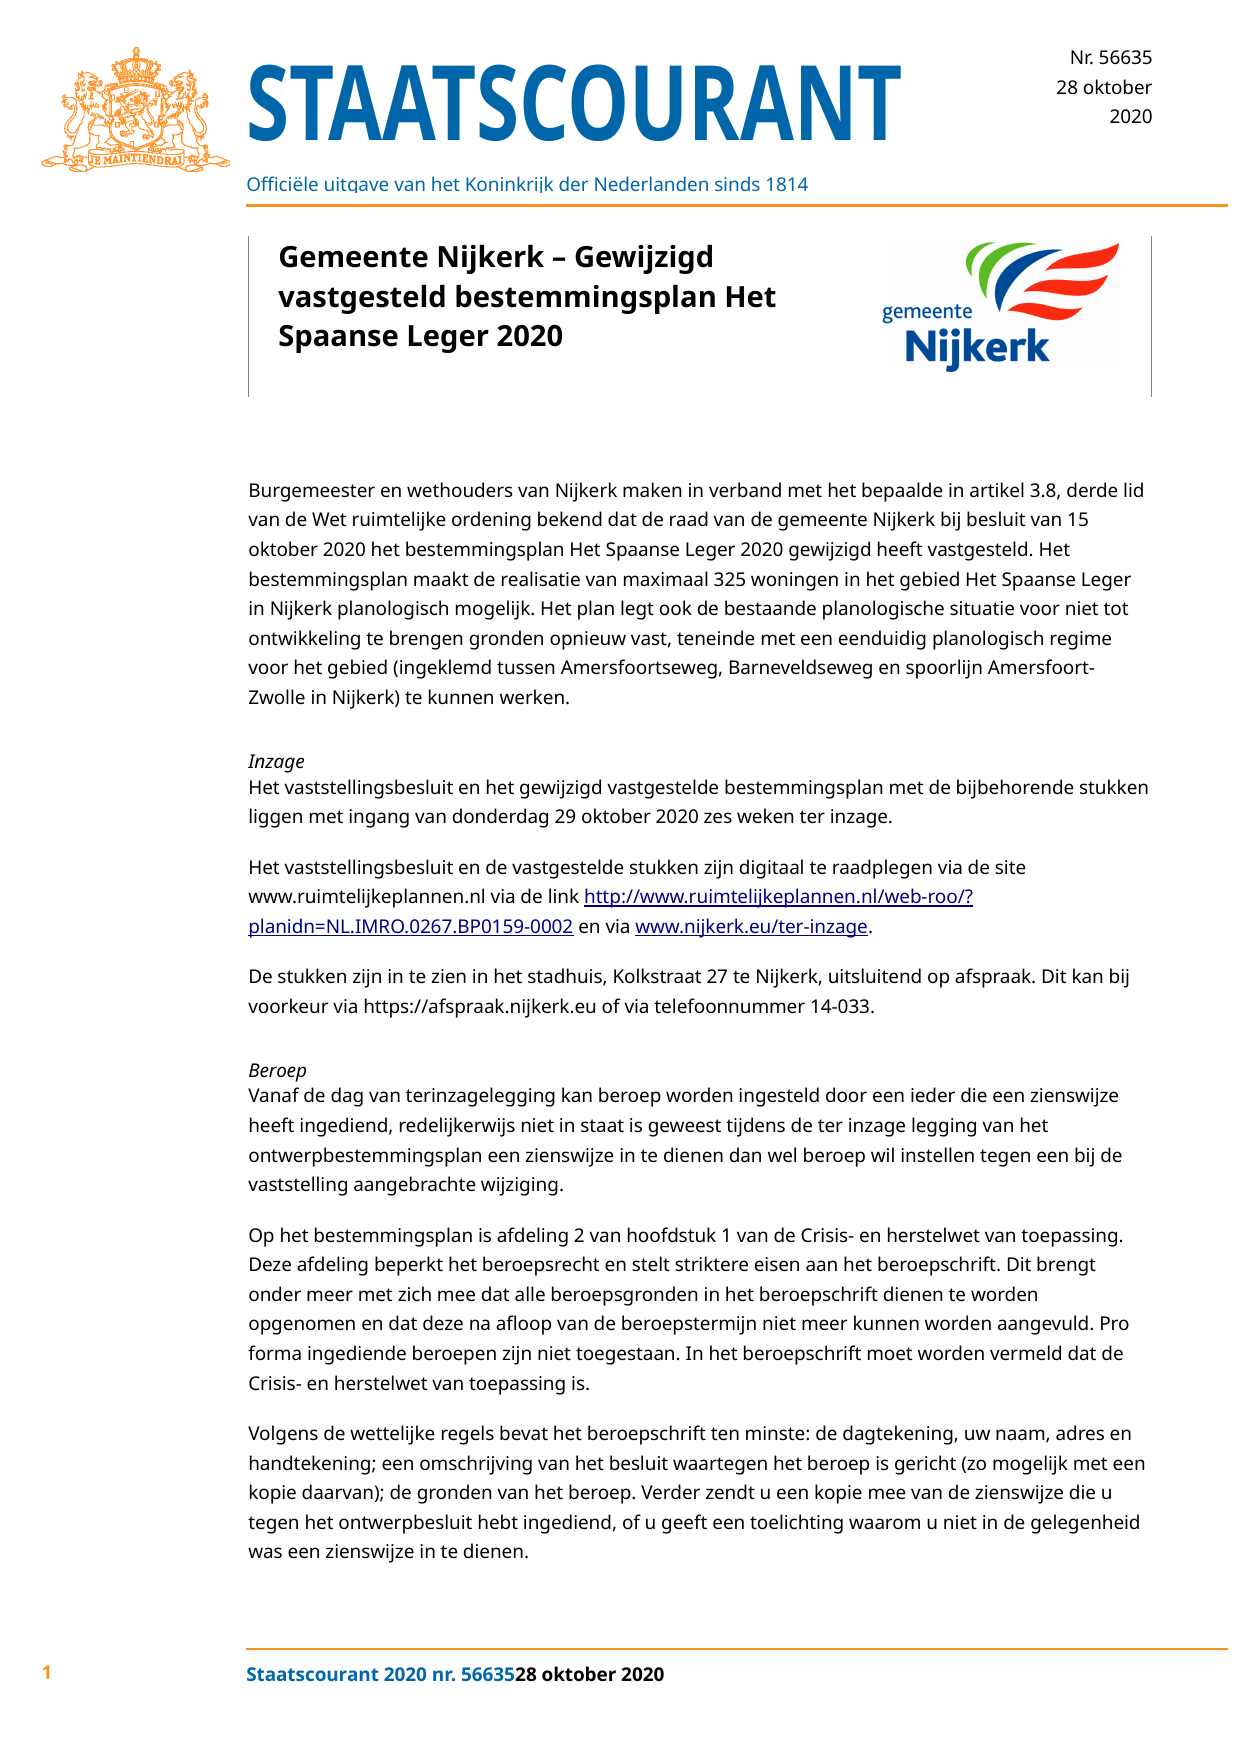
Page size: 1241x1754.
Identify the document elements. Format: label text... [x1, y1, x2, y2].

table_header Gemeente Nijkerk – Gewijzigd vastgesteld bestemmingsplan Het Spaanse Leger 2020 [249, 236, 850, 397]
text De stukken zijn in te zien in het stadhuis, Kolkstraat 27 te Nijkerk, uitsluitend op afspraak. Dit kan bij voorkeur via https://afspraak.nijkerk.eu of via telefoonnummer 14-033. [248, 963, 1152, 1019]
text Volgens de wettelijke regels bevat het beroepschrift ten minste: de dagtekening, uw naam, adres en handtekening; een omschrijving van het besluit waartegen het beroep is gericht (zo mogelijk met een kopie daarvan); de gronden van het beroep. Verder zendt u een kopie mee van de zienswijze die u tegen het ontwerpbesluit hebt ingediend, of u geeft een toelichting waarom u niet in de gelegenheid was een zienswijze in te dienen. [248, 1420, 1152, 1564]
text Het vaststellingsbesluit en de vastgestelde stukken zijn digitaal te raadplegen via de site www.ruimtelijkeplannen.nl via de link http://www.ruimtelijkeplannen.nl/web-roo/?planidn=NL.IMRO.0267.BP0159-0002 en via www.nijkerk.eu/ter-inzage. [248, 854, 1152, 939]
text Op het bestemmingsplan is afdeling 2 van hoofdstuk 1 van de Crisis- en herstelwet van toepassing. Deze afdeling beperkt het beroepsrecht en stelt striktere eisen aan het beroepschrift. Dit brengt onder meer met zich mee dat alle beroepsgronden in het beroepschrift dienen te worden opgenomen en dat deze na afloop van de beroepstermijn niet meer kunnen worden aangevuld. Pro forma ingediende beroepen zijn niet toegestaan. In het beroepschrift moet worden vermeld dat de Crisis- en herstelwet van toepassing is. [248, 1222, 1152, 1396]
text Inzage [248, 748, 1152, 774]
text Burgemeester en wethouders van Nijkerk maken in verband met het bepaalde in artikel 3.8, derde lid van de Wet ruimtelijke ordening bekend dat de raad van de gemeente Nijkerk bij besluit van 15 oktober 2020 het bestemmingsplan Het Spaanse Leger 2020 gewijzigd heeft vastgesteld. Het bestemmingsplan maakt de realisatie van maximaal 325 woningen in het gebied Het Spaanse Leger in Nijkerk planologisch mogelijk. Het plan legt ook de bestaande planologische situatie voor niet tot ontwikkeling te brengen gronden opnieuw vast, teneinde met een eenduidig planologisch regime voor het gebied (ingeklemd tussen Amersfoortseweg, Barneveldseweg en spoorlijn Amersfoort-Zwolle in Nijkerk) te kunnen werken. [248, 477, 1152, 710]
text Het vaststellingsbesluit en het gewijzigd vastgestelde bestemmingsplan met de bijbehorende stukken liggen met ingang van donderdag 29 oktober 2020 zes weken ter inzage. [248, 774, 1152, 829]
picture [41, 47, 231, 172]
text Beroep [248, 1057, 1152, 1083]
table_header [850, 236, 1151, 397]
picture [882, 236, 1119, 372]
text Vanaf de dag van terinzagelegging kan beroep worden ingesteld door een ieder die een zienswijze heeft ingediend, redelijkerwijs niet in staat is geweest tijdens de ter inzage legging van het ontwerpbestemmingsplan een zienswijze in te dienen dan wel beroep wil instellen tegen een bij de vaststelling aangebrachte wijziging. [248, 1083, 1152, 1197]
